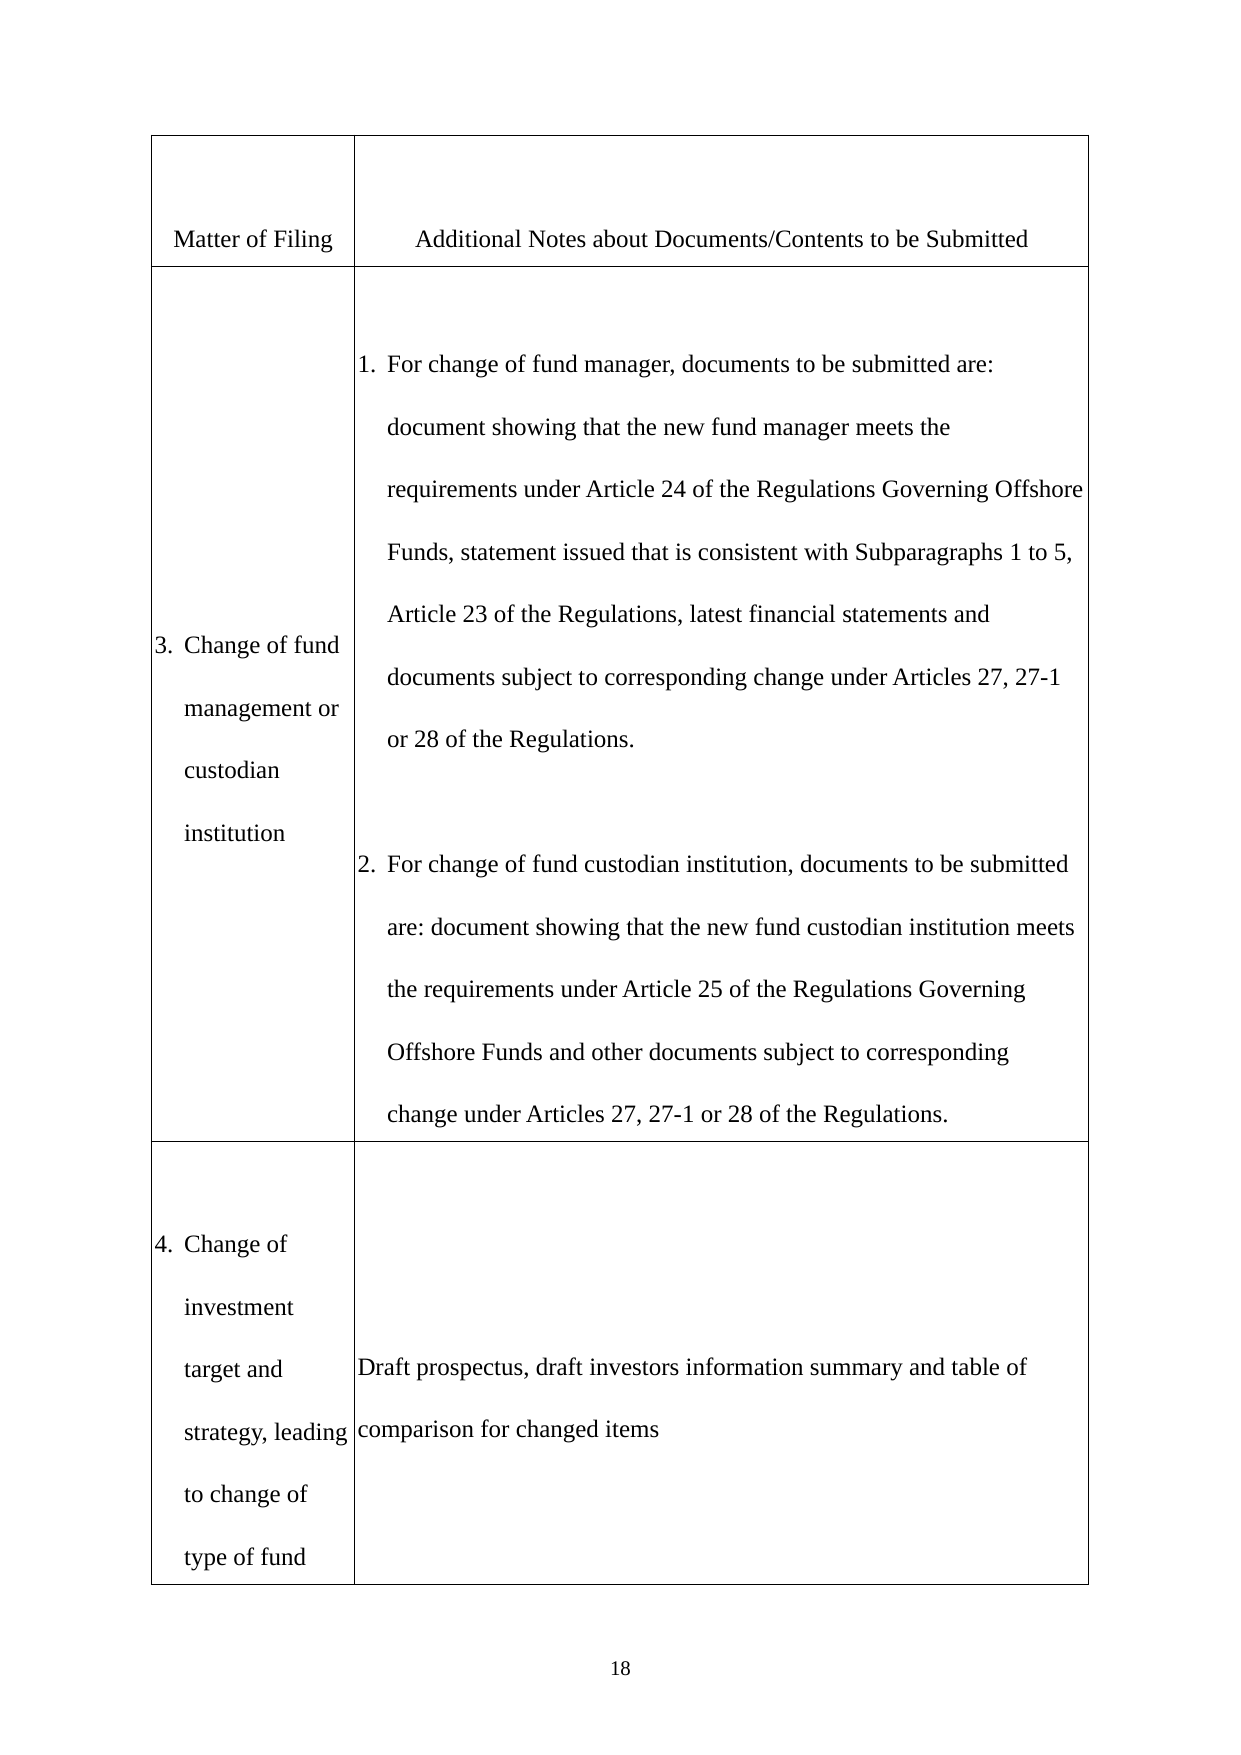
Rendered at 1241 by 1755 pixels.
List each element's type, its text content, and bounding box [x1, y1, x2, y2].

table_header Additional Notes about Documents/Contents to be Submitted [355, 136, 1088, 266]
table_cell 1. For change of fund manager, documents to be submitted are: document showing that the new fund manager meets the requirements under Article 24 of the Regulations Governing Offshore Funds, statement issued that is consistent with Subparagraphs 1 to 5, Article 23 of the Regulations, latest financial statements and documents subject to corresponding change under Articles 27, 27-1 or 28 of the Regulations. 2. For change of fund custodian institution, documents to be submitted are: document showing that the new fund custodian institution meets the requirements under Article 25 of the Regulations Governing Offshore Funds and other documents subject to corresponding change under Articles 27, 27-1 or 28 of the Regulations. [355, 267, 1088, 1141]
table_cell 4. Change of investment target and strategy, leading to change of type of fund [152, 1142, 354, 1583]
table_header Matter of Filing [152, 136, 354, 266]
table_cell 3. Change of fund management or custodian institution [152, 267, 354, 1141]
table_cell Draft prospectus, draft investors information summary and table of comparison for changed items [355, 1142, 1088, 1583]
